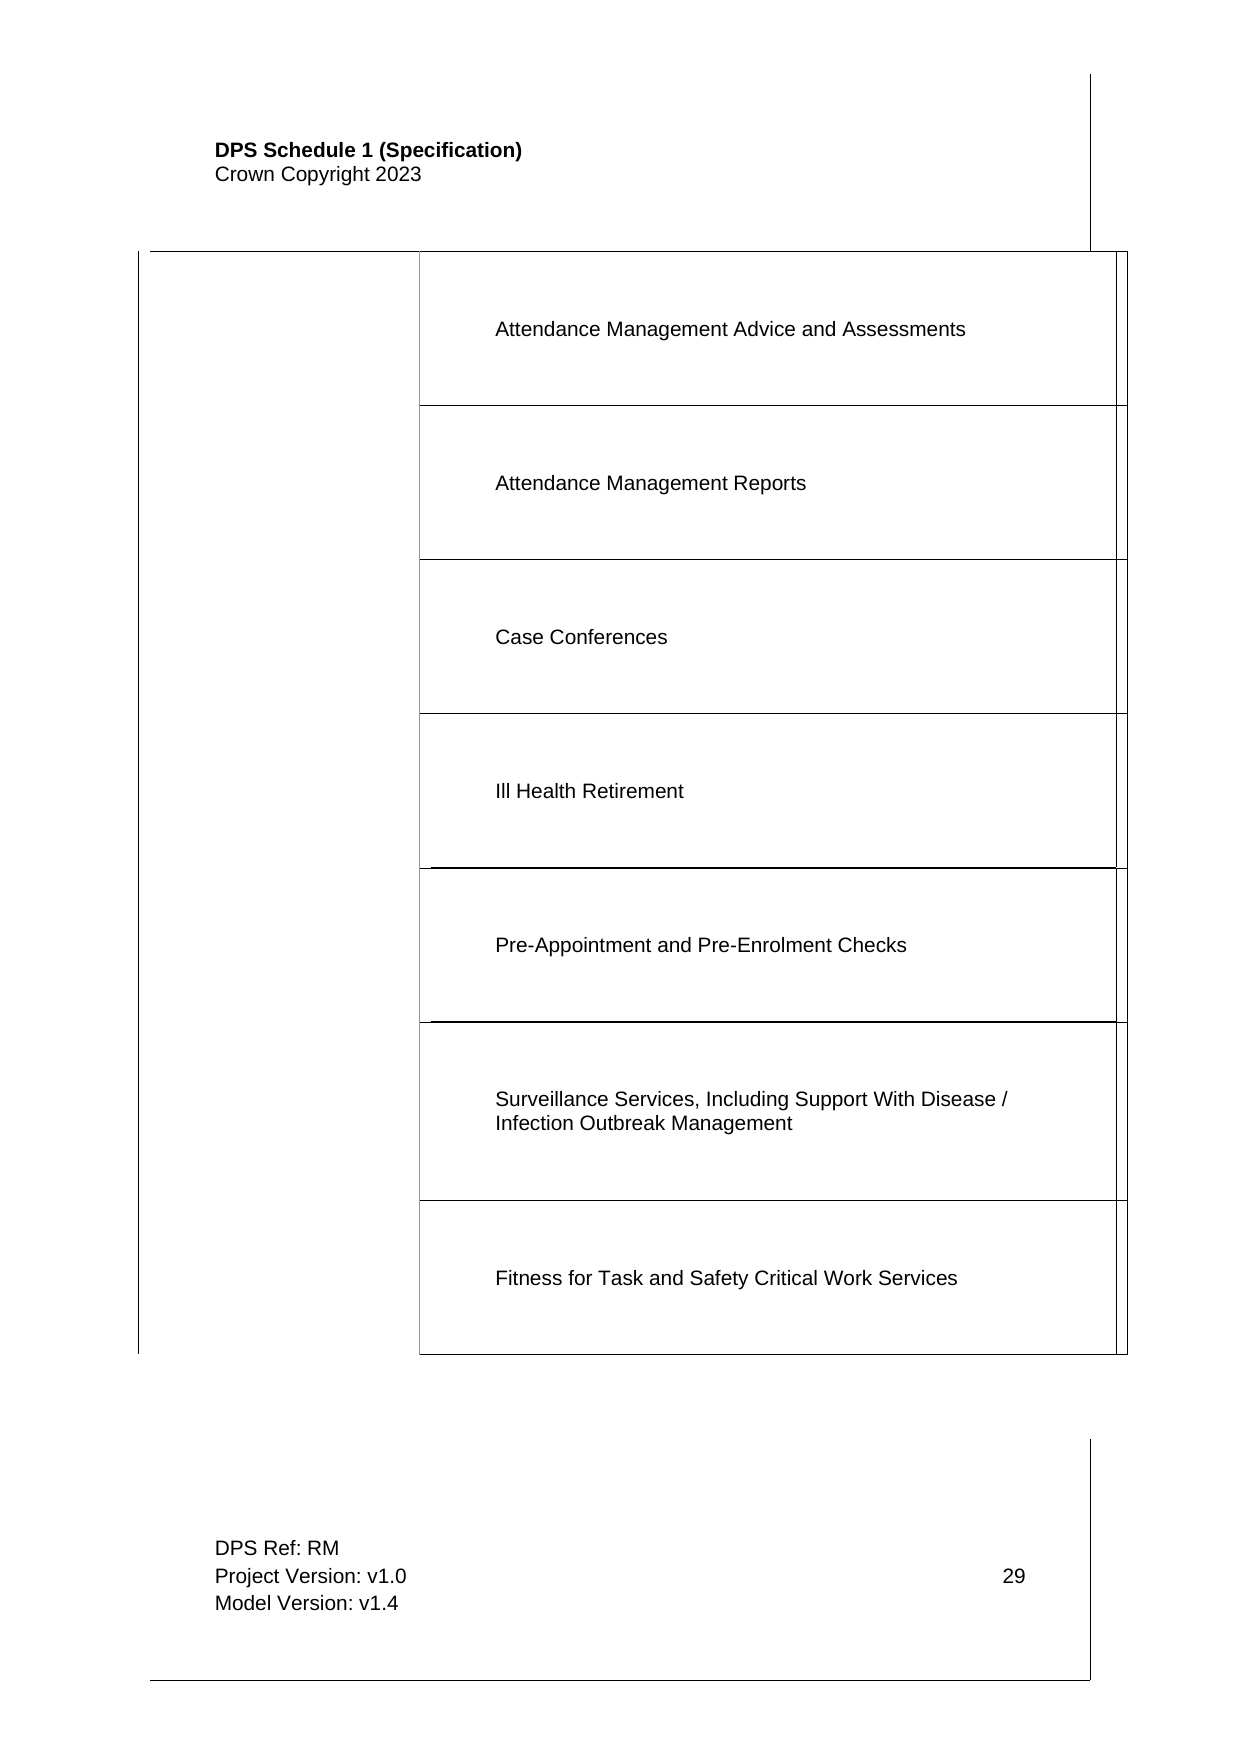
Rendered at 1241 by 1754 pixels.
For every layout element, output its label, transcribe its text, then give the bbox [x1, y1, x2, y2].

table_cell Surveillance Services, Including Support With Disease / Infection Outbreak Management [420, 1023, 1116, 1200]
table_cell [1117, 560, 1127, 713]
table_cell [1117, 1023, 1127, 1200]
table_cell Case Conferences [420, 560, 1116, 713]
table_cell Ill Health Retirement [420, 714, 1116, 867]
table_cell Attendance Management Reports [420, 406, 1116, 559]
table_cell [1117, 252, 1127, 405]
table_cell Fitness for Task and Safety Critical Work Services [420, 1201, 1116, 1354]
table_cell Pre-Appointment and Pre-Enrolment Checks [420, 869, 1116, 1022]
table_cell [1117, 1201, 1127, 1354]
table_cell [139, 251, 419, 1354]
table_cell [1117, 714, 1127, 867]
table_cell [1117, 406, 1127, 559]
table_cell Attendance Management Advice and Assessments [420, 252, 1116, 405]
table_cell [1117, 869, 1127, 1022]
